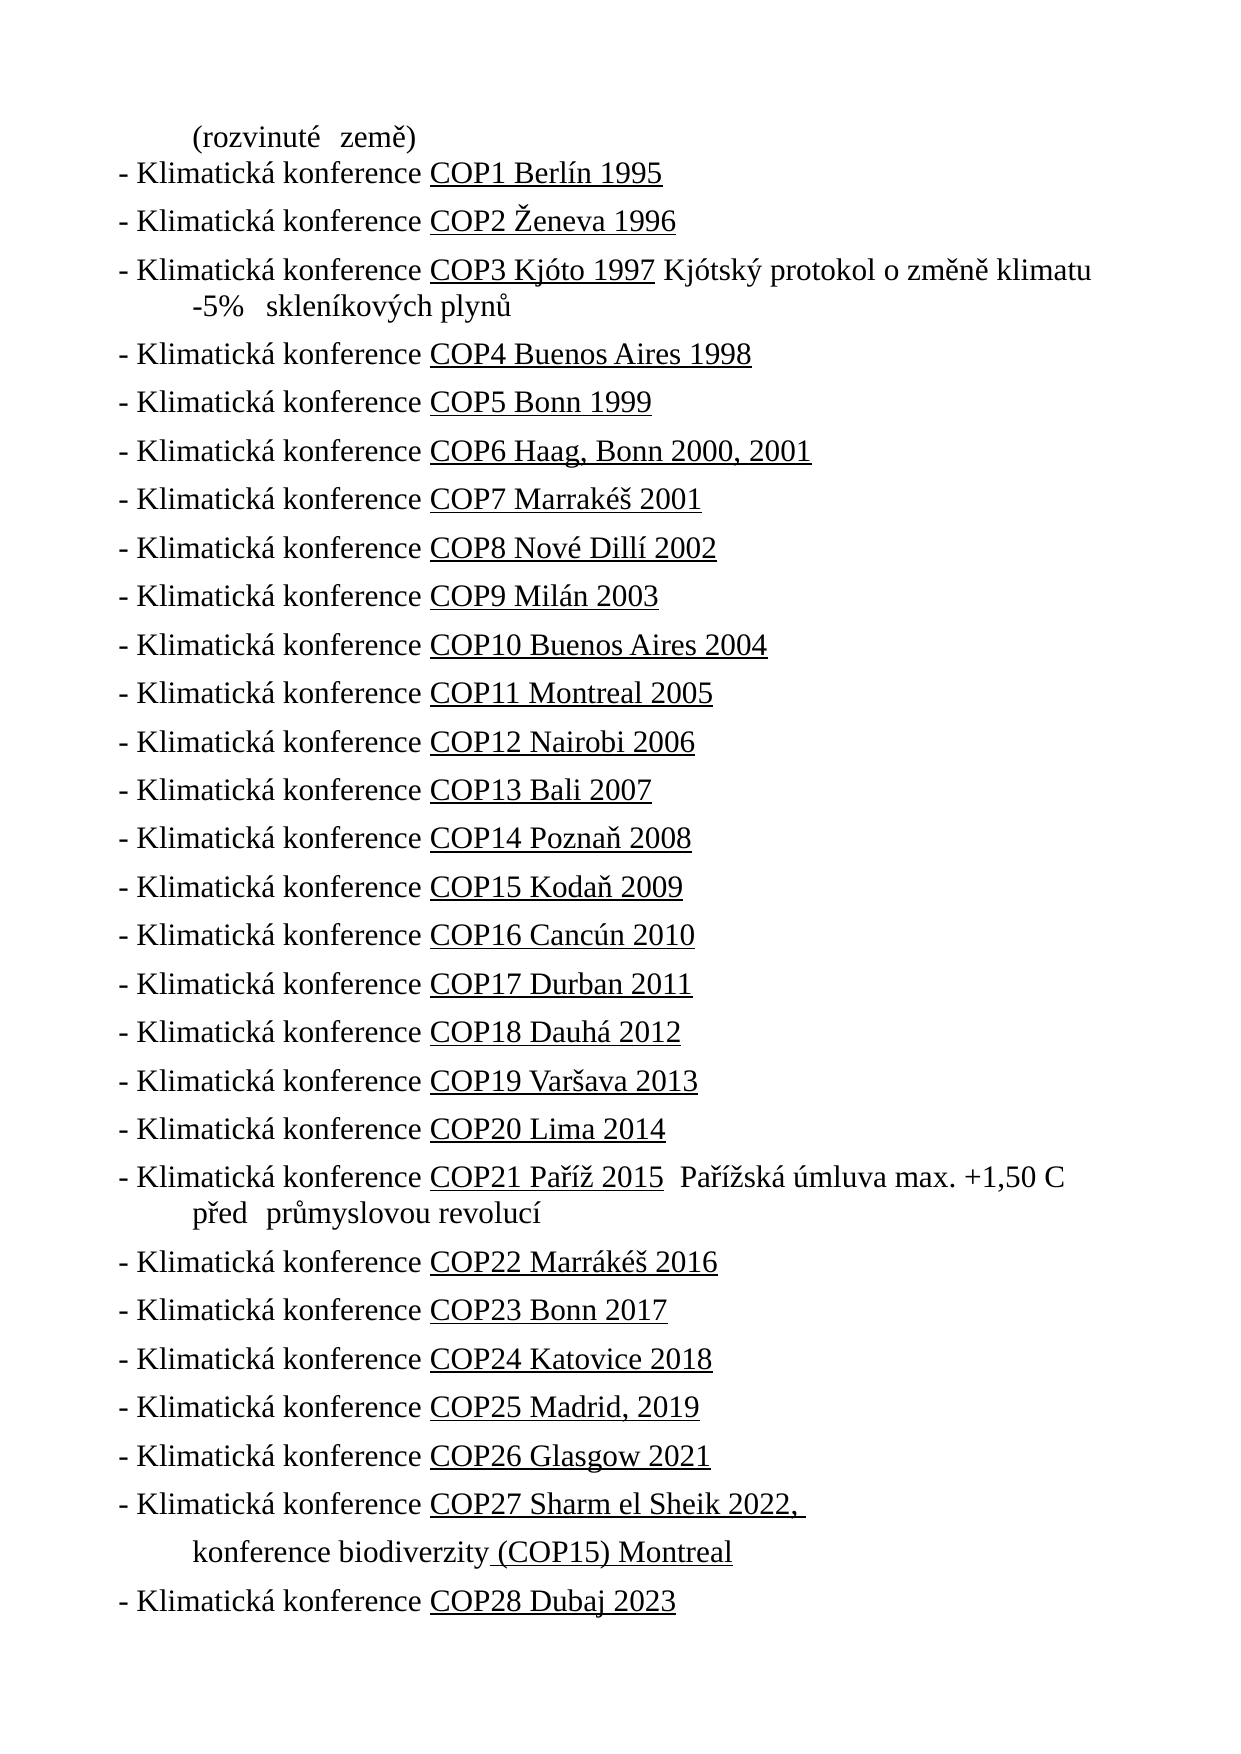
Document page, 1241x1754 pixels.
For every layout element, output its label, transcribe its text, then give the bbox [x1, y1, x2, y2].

text - Klimatická konference COP3 Kjóto 1997 Kjótský protokol o změně klimatu -5% skleníkových plynů [118, 251, 1122, 323]
text - Klimatická konference COP22 Marrákéš 2016 [118, 1243, 1122, 1279]
text - Klimatická konference COP7 Marrakéš 2001 [118, 481, 1122, 517]
text - Klimatická konference COP15 Kodaň 2009 [118, 868, 1122, 904]
text - Klimatická konference COP19 Varšava 2013 [118, 1062, 1122, 1098]
text konference biodiverzity (COP15) Montreal [118, 1534, 1122, 1570]
text - Klimatická konference COP26 Glasgow 2021 [118, 1437, 1122, 1473]
text - Klimatická konference COP16 Cancún 2010 [118, 917, 1122, 952]
text - Klimatická konference COP21 Paříž 2015 Pařížská úmluva max. +1,50 C před průmyslovou revolucí [118, 1159, 1122, 1231]
text - Klimatická konference COP18 Dauhá 2012 [118, 1013, 1122, 1049]
text - Klimatická konference COP13 Bali 2007 [118, 771, 1122, 807]
text - Klimatická konference COP12 Nairobi 2006 [118, 723, 1122, 759]
text - Klimatická konference COP27 Sharm el Sheik 2022, [118, 1485, 1122, 1521]
text - Klimatická konference COP20 Lima 2014 [118, 1110, 1122, 1146]
text - Klimatická konference COP2 Ženeva 1996 [118, 202, 1122, 238]
text (rozvinuté země) [118, 118, 1122, 154]
text - Klimatická konference COP14 Poznaň 2008 [118, 820, 1122, 856]
text - Klimatická konference COP8 Nové Dillí 2002 [118, 529, 1122, 565]
text - Klimatická konference COP24 Katovice 2018 [118, 1340, 1122, 1376]
text - Klimatická konference COP17 Durban 2011 [118, 965, 1122, 1001]
text - Klimatická konference COP9 Milán 2003 [118, 577, 1122, 613]
text - Klimatická konference COP5 Bonn 1999 [118, 384, 1122, 420]
text - Klimatická konference COP1 Berlín 1995 [118, 154, 1122, 190]
text - Klimatická konference COP25 Madrid, 2019 [118, 1388, 1122, 1424]
text - Klimatická konference COP6 Haag, Bonn 2000, 2001 [118, 432, 1122, 468]
text - Klimatická konference COP23 Bonn 2017 [118, 1292, 1122, 1327]
text - Klimatická konference COP4 Buenos Aires 1998 [118, 335, 1122, 371]
text - Klimatická konference COP10 Buenos Aires 2004 [118, 626, 1122, 662]
text - Klimatická konference COP11 Montreal 2005 [118, 674, 1122, 710]
text - Klimatická konference COP28 Dubaj 2023 [118, 1582, 1122, 1618]
